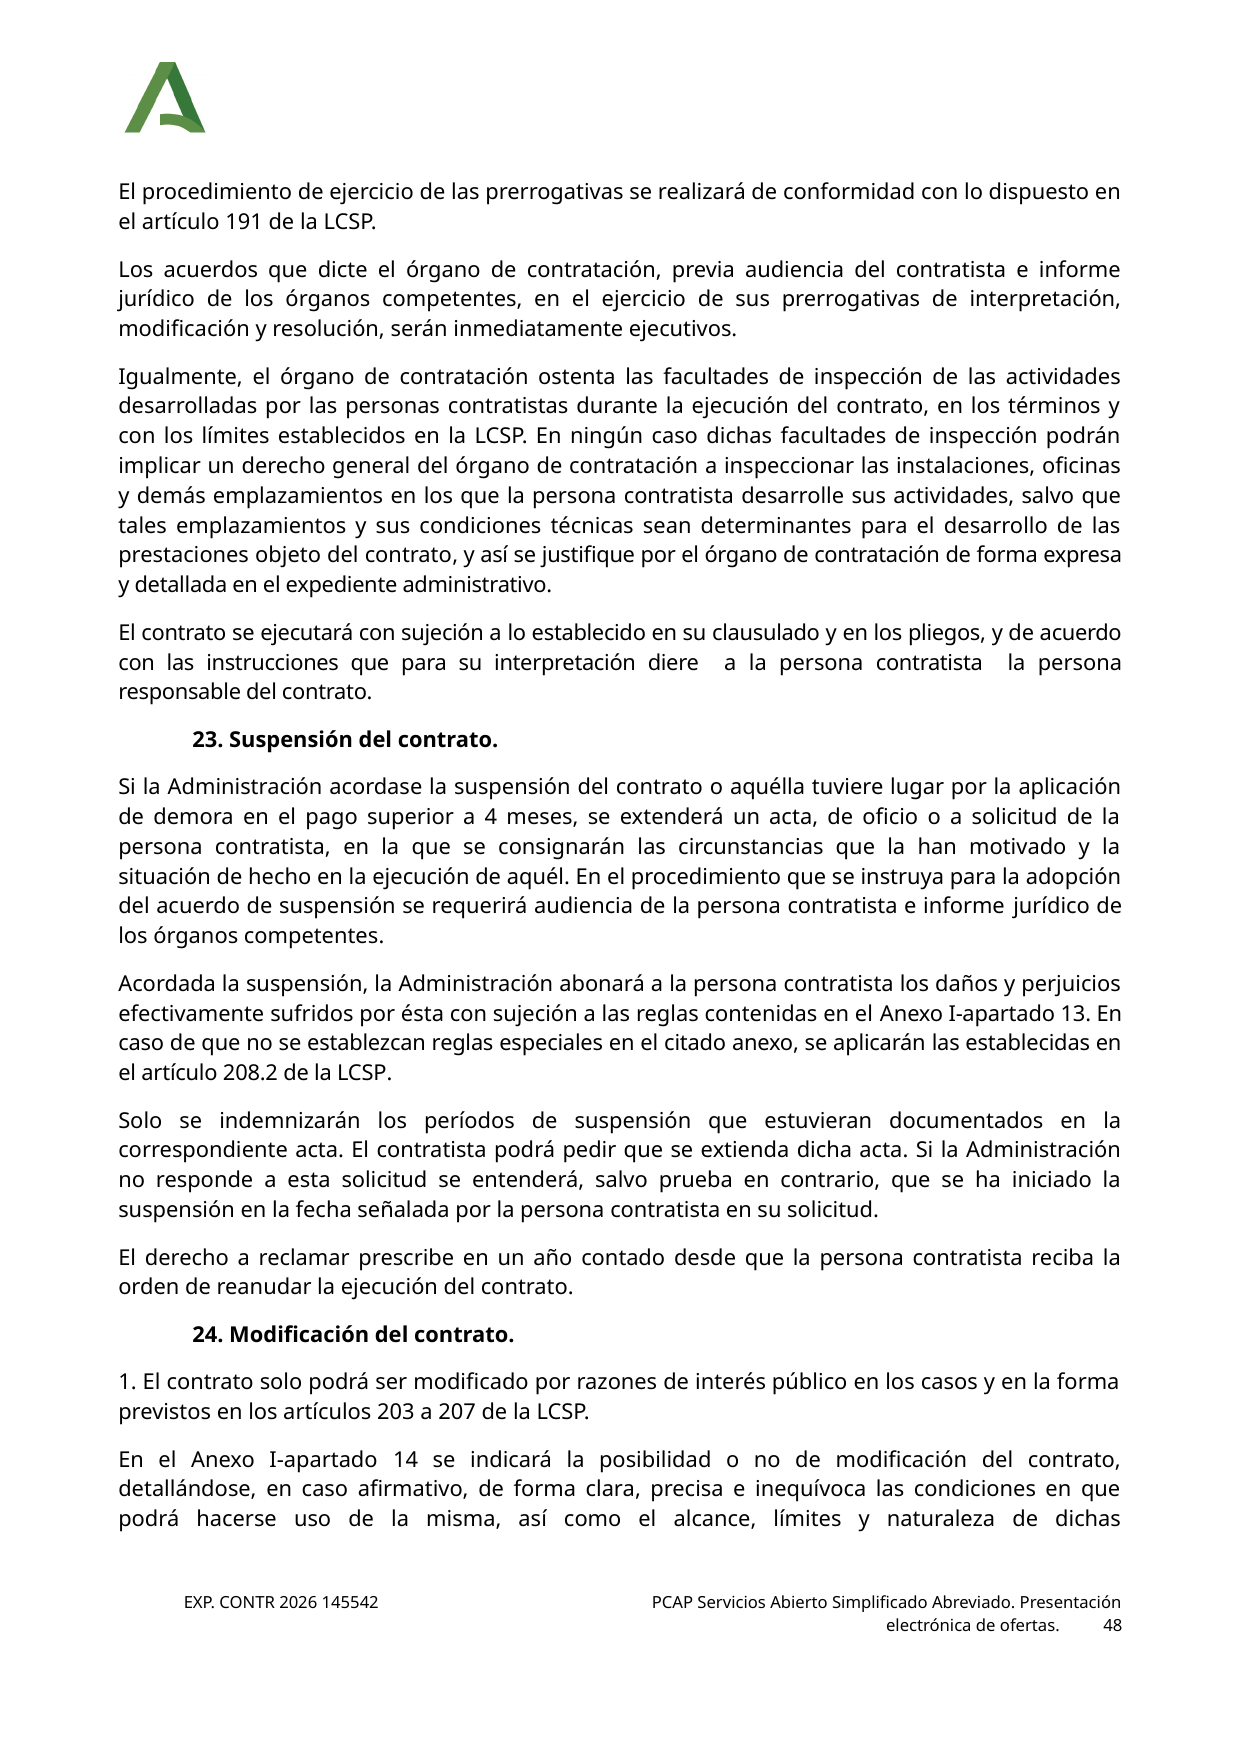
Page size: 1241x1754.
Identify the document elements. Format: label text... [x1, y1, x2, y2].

text Igualmente, el órgano de contratación ostenta las facultades de inspección de las actividades desarrolladas por las personas contratistas durante la ejecución del contrato, en los términos y con los límites establecidos en la LCSP. En ningún caso dichas facultades de inspección podrán implicar un derecho general del órgano de contratación a inspeccionar las instalaciones, oficinas y demás emplazamientos en los que la persona contratista desarrolle sus actividades, salvo que tales emplazamientos y sus condiciones técnicas sean determinantes para el desarrollo de las prestaciones objeto del contrato, y así se justifique por el órgano de contratación de forma expresa y detallada en el expediente administrativo. [118, 361, 1122, 599]
subtitle 24. Modificación del contrato. [118, 1319, 1122, 1349]
text El derecho a reclamar prescribe en un año contado desde que la persona contratista reciba la orden de reanudar la ejecución del contrato. [118, 1242, 1122, 1301]
text El procedimiento de ejercicio de las prerrogativas se realizará de conformidad con lo dispuesto en el artículo 191 de la LCSP. [118, 176, 1122, 236]
text Los acuerdos que dicte el órgano de contratación, previa audiencia del contratista e informe jurídico de los órganos competentes, en el ejercicio de sus prerrogativas de interpretación, modificación y resolución, serán inmediatamente ejecutivos. [118, 254, 1122, 343]
text En el Anexo I-apartado 14 se indicará la posibilidad o no de modificación del contrato, detallándose, en caso afirmativo, de forma clara, precisa e inequívoca las condiciones en que podrá hacerse uso de la misma, así como el alcance, límites y naturaleza de dichas [118, 1444, 1122, 1533]
text 1. El contrato solo podrá ser modificado por razones de interés público en los casos y en la forma previstos en los artículos 203 a 207 de la LCSP. [118, 1366, 1122, 1426]
subtitle 23. Suspensión del contrato. [118, 724, 1122, 754]
text Acordada la suspensión, la Administración abonará a la persona contratista los daños y perjuicios efectivamente sufridos por ésta con sujeción a las reglas contenidas en el Anexo I-apartado 13. En caso de que no se establezcan reglas especiales en el citado anexo, se aplicarán las establecidas en el artículo 208.2 de la LCSP. [118, 968, 1122, 1087]
text Si la Administración acordase la suspensión del contrato o aquélla tuviere lugar por la aplicación de demora en el pago superior a 4 meses, se extenderá un acta, de oficio o a solicitud de la persona contratista, en la que se consignarán las circunstancias que la han motivado y la situación de hecho en la ejecución de aquél. En el procedimiento que se instruya para la adopción del acuerdo de suspensión se requerirá audiencia de la persona contratista e informe jurídico de los órganos competentes. [118, 771, 1122, 950]
picture [120, 57, 210, 137]
text Solo se indemnizarán los períodos de suspensión que estuvieran documentados en la correspondiente acta. El contratista podrá pedir que se extienda dicha acta. Si la Administración no responde a esta solicitud se entenderá, salvo prueba en contrario, que se ha iniciado la suspensión en la fecha señalada por la persona contratista en su solicitud. [118, 1105, 1122, 1224]
text El contrato se ejecutará con sujeción a lo establecido en su clausulado y en los pliegos, y de acuerdo con las instrucciones que para su interpretación diere a la persona contratista la persona responsable del contrato. [118, 617, 1122, 706]
